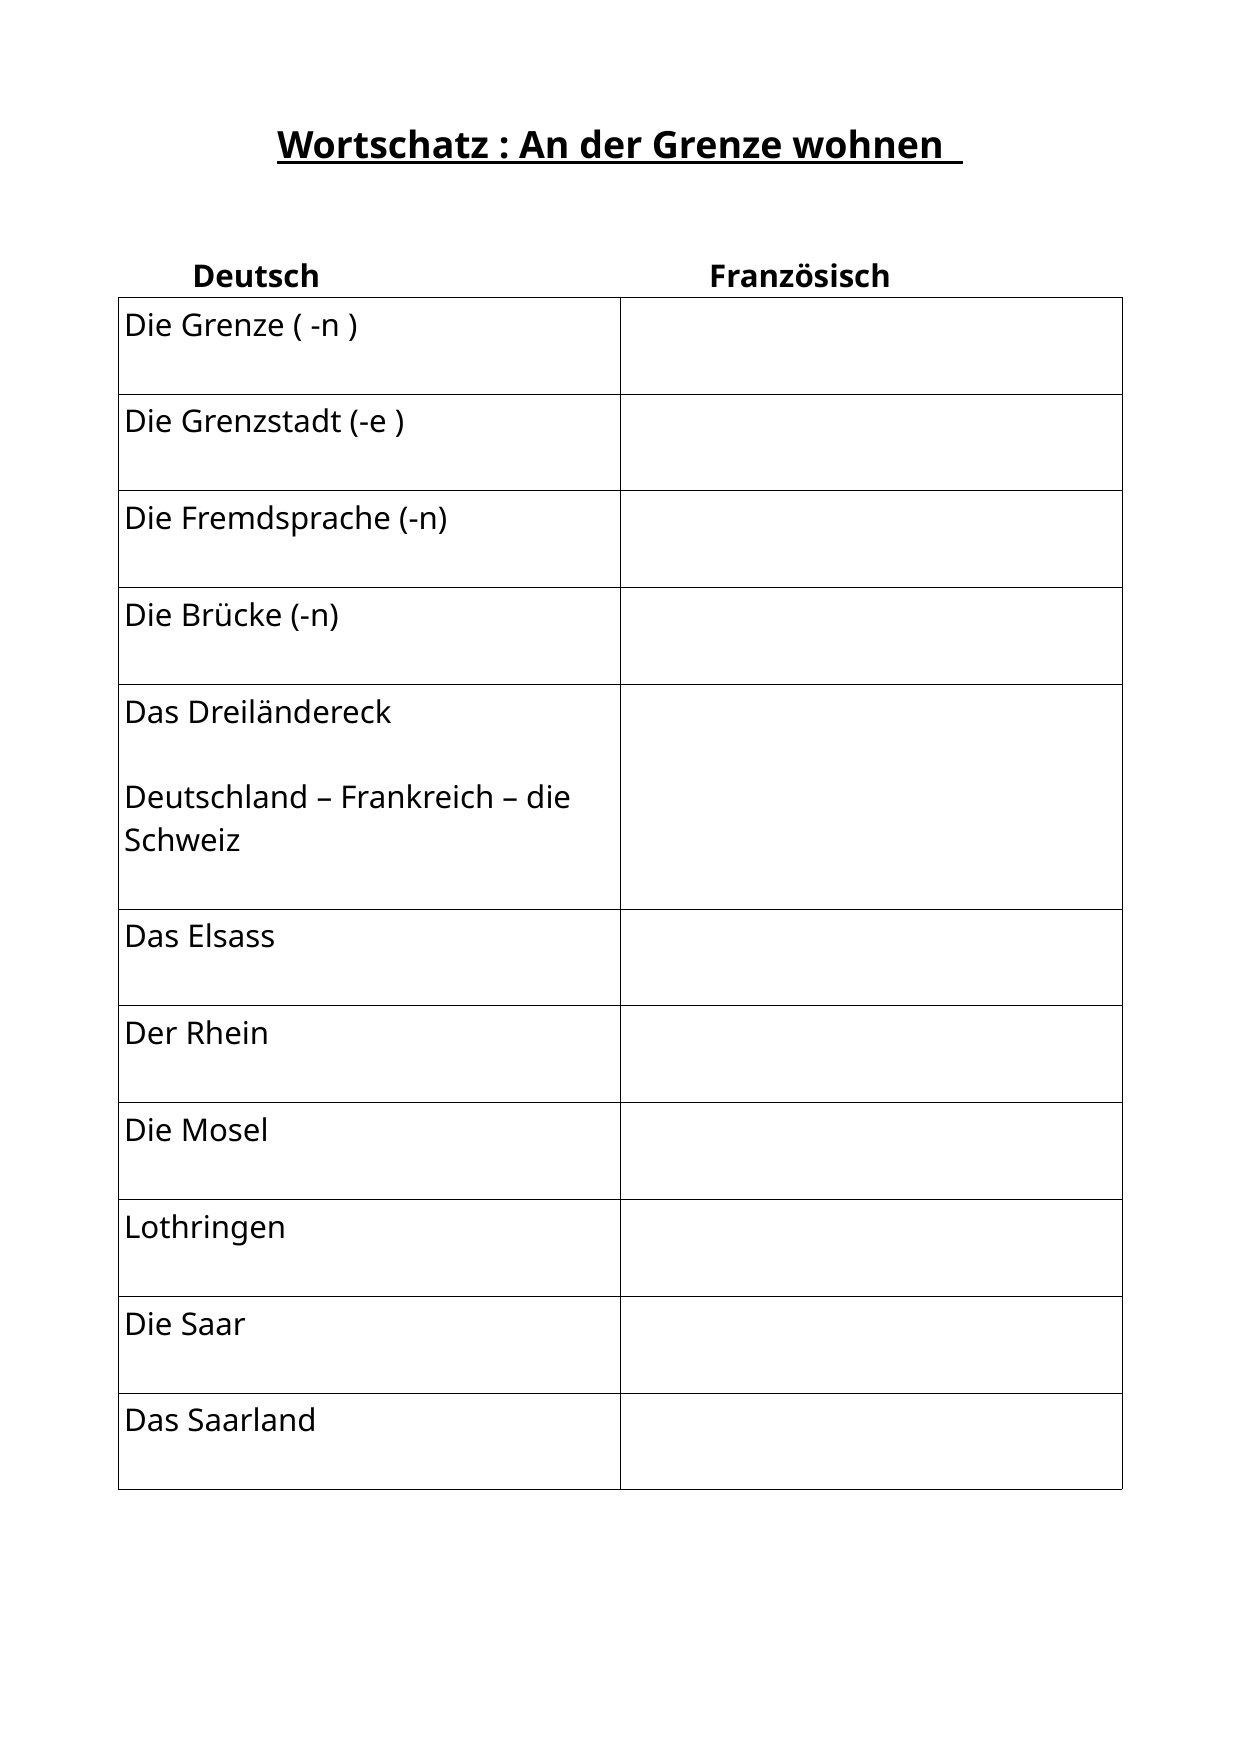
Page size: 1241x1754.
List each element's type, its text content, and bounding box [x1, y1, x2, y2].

table_cell Das Dreiländereck Deutschland – Frankreich – die Schweiz [119, 685, 620, 908]
text Wortschatz : An der Grenze wohnen [118, 118, 1122, 169]
table_header Die Grenze ( -n ) [119, 298, 620, 394]
table_cell [621, 1103, 1122, 1199]
table_cell [621, 1394, 1122, 1489]
table_cell [621, 395, 1122, 490]
table_cell [621, 588, 1122, 684]
table_cell [621, 685, 1122, 908]
table_cell [621, 491, 1122, 587]
table_cell [621, 1006, 1122, 1102]
table_cell Die Saar [119, 1297, 620, 1392]
text Deutsch Französisch [118, 254, 1122, 297]
table_cell Lothringen [119, 1200, 620, 1296]
table_cell [621, 1297, 1122, 1392]
table_cell Die Brücke (-n) [119, 588, 620, 684]
table_cell Das Elsass [119, 910, 620, 1005]
table_cell [621, 910, 1122, 1005]
table_cell Die Grenzstadt (-e ) [119, 395, 620, 490]
table_header [621, 298, 1122, 394]
table_cell Das Saarland [119, 1394, 620, 1489]
table_cell Der Rhein [119, 1006, 620, 1102]
table_cell Die Mosel [119, 1103, 620, 1199]
table_cell Die Fremdsprache (-n) [119, 491, 620, 587]
table_cell [621, 1200, 1122, 1296]
